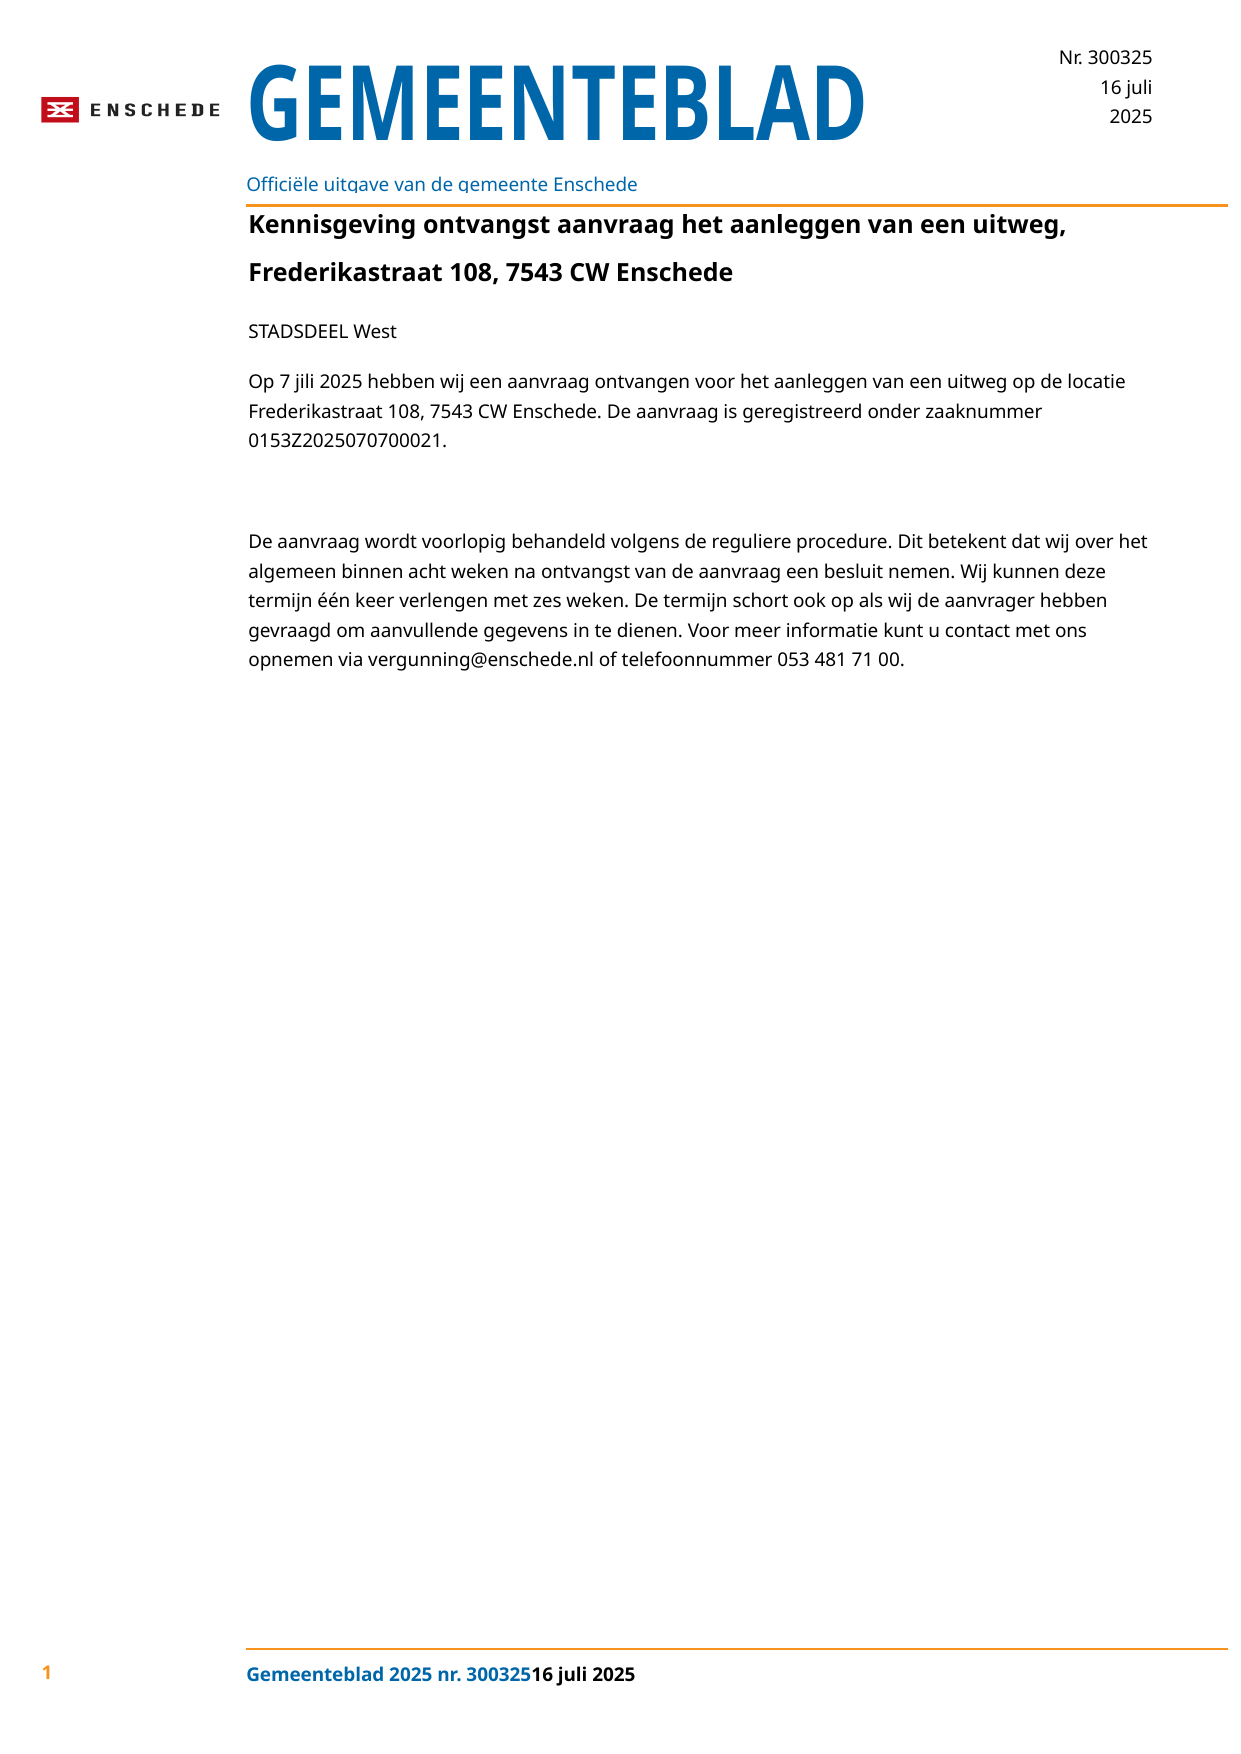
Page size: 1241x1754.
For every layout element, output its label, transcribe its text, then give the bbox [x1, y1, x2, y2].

text STADSDEEL West [248, 318, 1152, 344]
text Kennisgeving ontvangst aanvraag het aanleggen van een uitweg, Frederikastraat 108, 7543 CW Enschede [248, 207, 1152, 288]
text De aanvraag wordt voorlopig behandeld volgens de reguliere procedure. Dit betekent dat wij over het algemeen binnen acht weken na ontvangst van de aanvraag een besluit nemen. Wij kunnen deze termijn één keer verlengen met zes weken. De termijn schort ook op als wij de aanvrager hebben gevraagd om aanvullende gegevens in te dienen. Voor meer informatie kunt u contact met ons opnemen via vergunning@enschede.nl of telefoonnummer 053 481 71 00. [248, 528, 1152, 672]
picture [41, 47, 231, 172]
text Op 7 jili 2025 hebben wij een aanvraag ontvangen voor het aanleggen van een uitweg op de locatie Frederikastraat 108, 7543 CW Enschede. De aanvraag is geregistreerd onder zaaknummer 0153Z2025070700021. [248, 368, 1152, 453]
